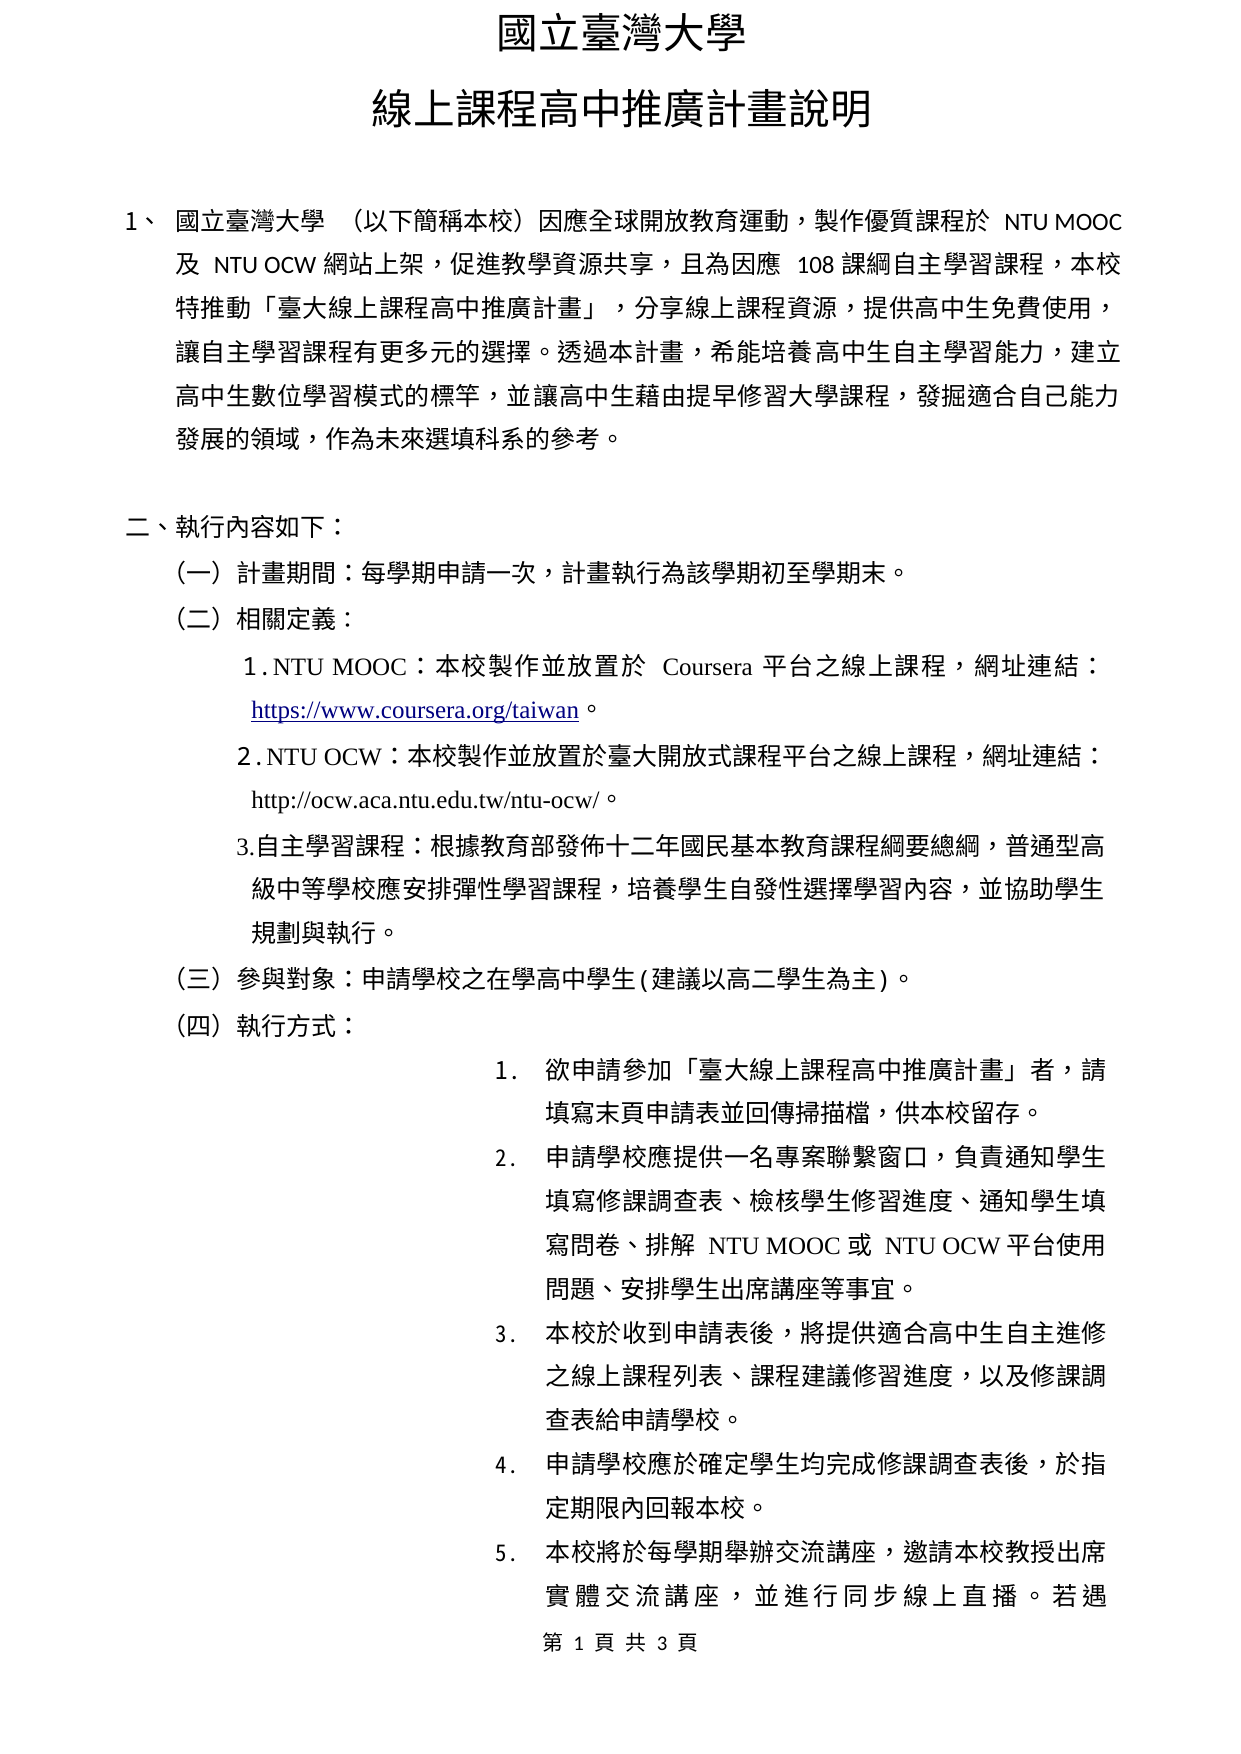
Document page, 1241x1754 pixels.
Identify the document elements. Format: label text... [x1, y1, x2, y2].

list 國立臺灣大學 （以下簡稱本校）因應全球開放教育運動，製作優質課程於 NTU MOOC 及 NTU OCW 網站上架，促進教學資源共享，且為因應 108 課綱自主學習課程，本校特推動「臺大線上課程高中推廣計畫」，分享線上課程資源，提供高中生免費使用，讓自主學習課程有更多元的選擇。透過本計畫，希能培養高中生自主學習能力，建立高中生數位學習模式的標竿，並讓高中生藉由提早修習大學課程，發掘適合自己能力發展的領域，作為未來選填科系的參考。 [125, 195, 1122, 458]
text （二）相關定義： [161, 594, 1107, 638]
text 1.NTU MOOC：本校製作並放置於 Coursera 平台之線上課程，網址連結：https://www.coursera.org/taiwan。 [176, 640, 1107, 728]
list 欲申請參加「臺大線上課程高中推廣計畫」者，請填寫末頁申請表並回傳掃描檔，供本校留存。 [496, 1044, 1107, 1132]
list 申請學校應於確定學生均完成修課調查表後，於指定期限內回報本校。 [496, 1438, 1107, 1526]
list 申請學校應提供一名專案聯繫窗口，負責通知學生填寫修課調查表、檢核學生修習進度、通知學生填寫問卷、排解 NTU MOOC 或 NTU OCW 平台使用問題、安排學生出席講座等事宜。 [496, 1132, 1107, 1307]
text 二、執行內容如下： [125, 501, 1122, 545]
list 本校將於每學期舉辦交流講座，邀請本校教授出席實體交流講座，並進行同步線上直播。若遇 [496, 1526, 1107, 1614]
text （三）參與對象：申請學校之在學高中學生(建議以高二學生為主)。 [161, 954, 1107, 998]
text 3.自主學習課程：根據教育部發佈十二年國民基本教育課程綱要總綱，普通型高級中等學校應安排彈性學習課程，培養學生自發性選擇學習內容，並協助學生規劃與執行。 [176, 820, 1107, 951]
list 本校於收到申請表後，將提供適合高中生自主進修之線上課程列表、課程建議修習進度，以及修課調查表給申請學校。 [496, 1307, 1107, 1438]
text （一）計畫期間：每學期申請一次，計畫執行為該學期初至學期末。 [161, 548, 1107, 591]
text （四）執行方式： [161, 1000, 1107, 1044]
text 國立臺灣大學 [118, 0, 1125, 61]
text 線上課程高中推廣計畫說明 [118, 76, 1125, 136]
text 2.NTU OCW：本校製作並放置於臺大開放式課程平台之線上課程，網址連結：http://ocw.aca.ntu.edu.tw/ntu-ocw/。 [176, 730, 1107, 818]
